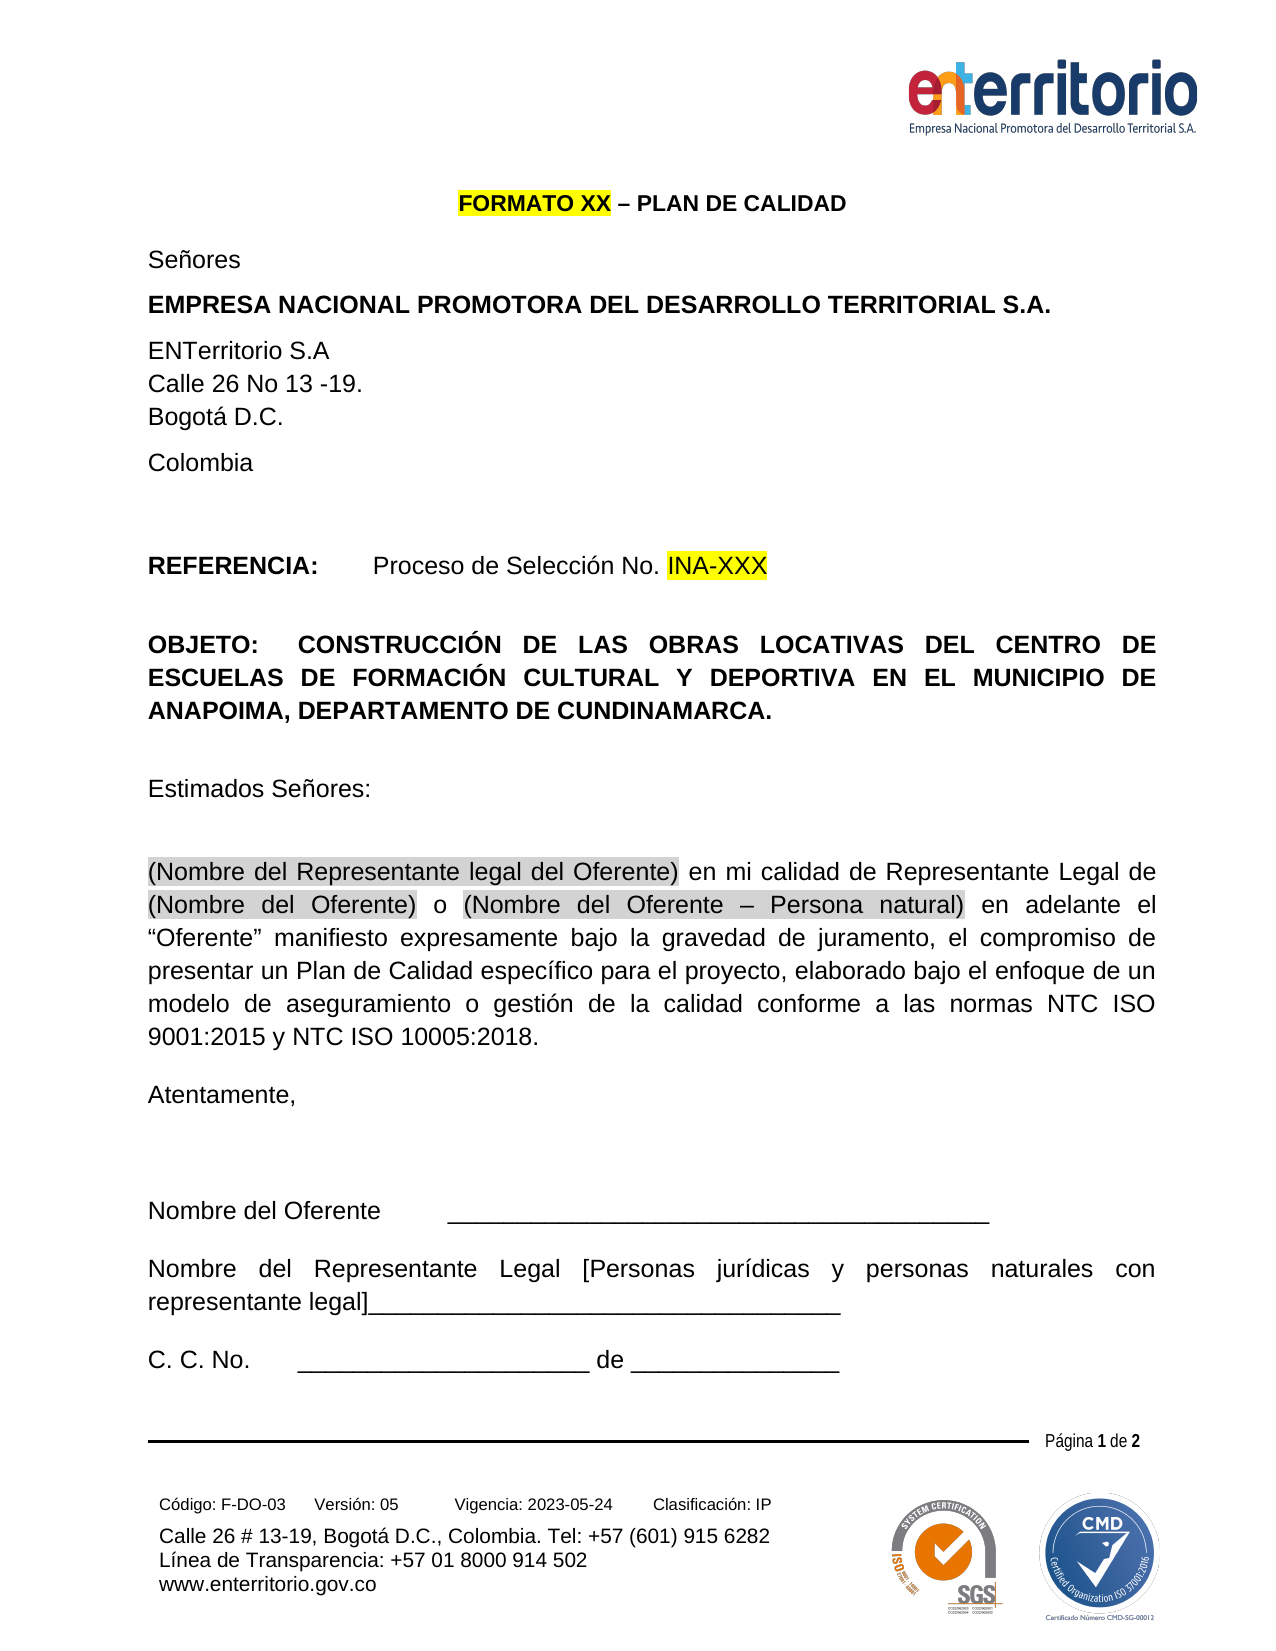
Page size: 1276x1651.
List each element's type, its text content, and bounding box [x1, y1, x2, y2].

text Nombre del Oferente _______________________________________ [148, 1196, 1157, 1225]
text C. C. No. _____________________ de _______________ [148, 1345, 1157, 1374]
text FORMATO XX – PLAN DE CALIDAD [148, 190, 1157, 216]
text Nombre del Representante Legal [Personas jurídicas y personas naturales con representante legal]__________________________________ [148, 1254, 1157, 1316]
text ENTerritorio S.A [148, 336, 1157, 365]
text EMPRESA NACIONAL PROMOTORA DEL DESARROLLO TERRITORIAL S.A. [148, 290, 1157, 319]
text Colombia [148, 447, 1157, 476]
text Señores [148, 245, 1157, 274]
text Estimados Señores: [148, 774, 1157, 803]
text Bogotá D.C. [148, 402, 1157, 431]
text Atentamente, [148, 1080, 1157, 1109]
text REFERENCIA: Proceso de Selección No. INA-XXX [148, 551, 1157, 580]
text (Nombre del Representante legal del Oferente) en mi calidad de Representante Legal de (Nombre del Oferente) o (Nombre del Oferente – Persona natural) en adelante el “Oferente” manifiesto expresamente bajo la gravedad de juramento, el compromiso de presentar un Plan de Calidad específico para el proyecto, elaborado bajo el enfoque de un modelo de aseguramiento o gestión de la calidad conforme a las normas NTC ISO 9001:2015 y NTC ISO 10005:2018. [148, 857, 1157, 1051]
text Calle 26 No 13 -19. [148, 369, 1157, 398]
text OBJETO: CONSTRUCCIÓN DE LAS OBRAS LOCATIVAS DEL CENTRO DE ESCUELAS DE FORMACIÓN CULTURAL Y DEPORTIVA EN EL MUNICIPIO DE ANAPOIMA, DEPARTAMENTO DE CUNDINAMARCA. [148, 629, 1157, 724]
